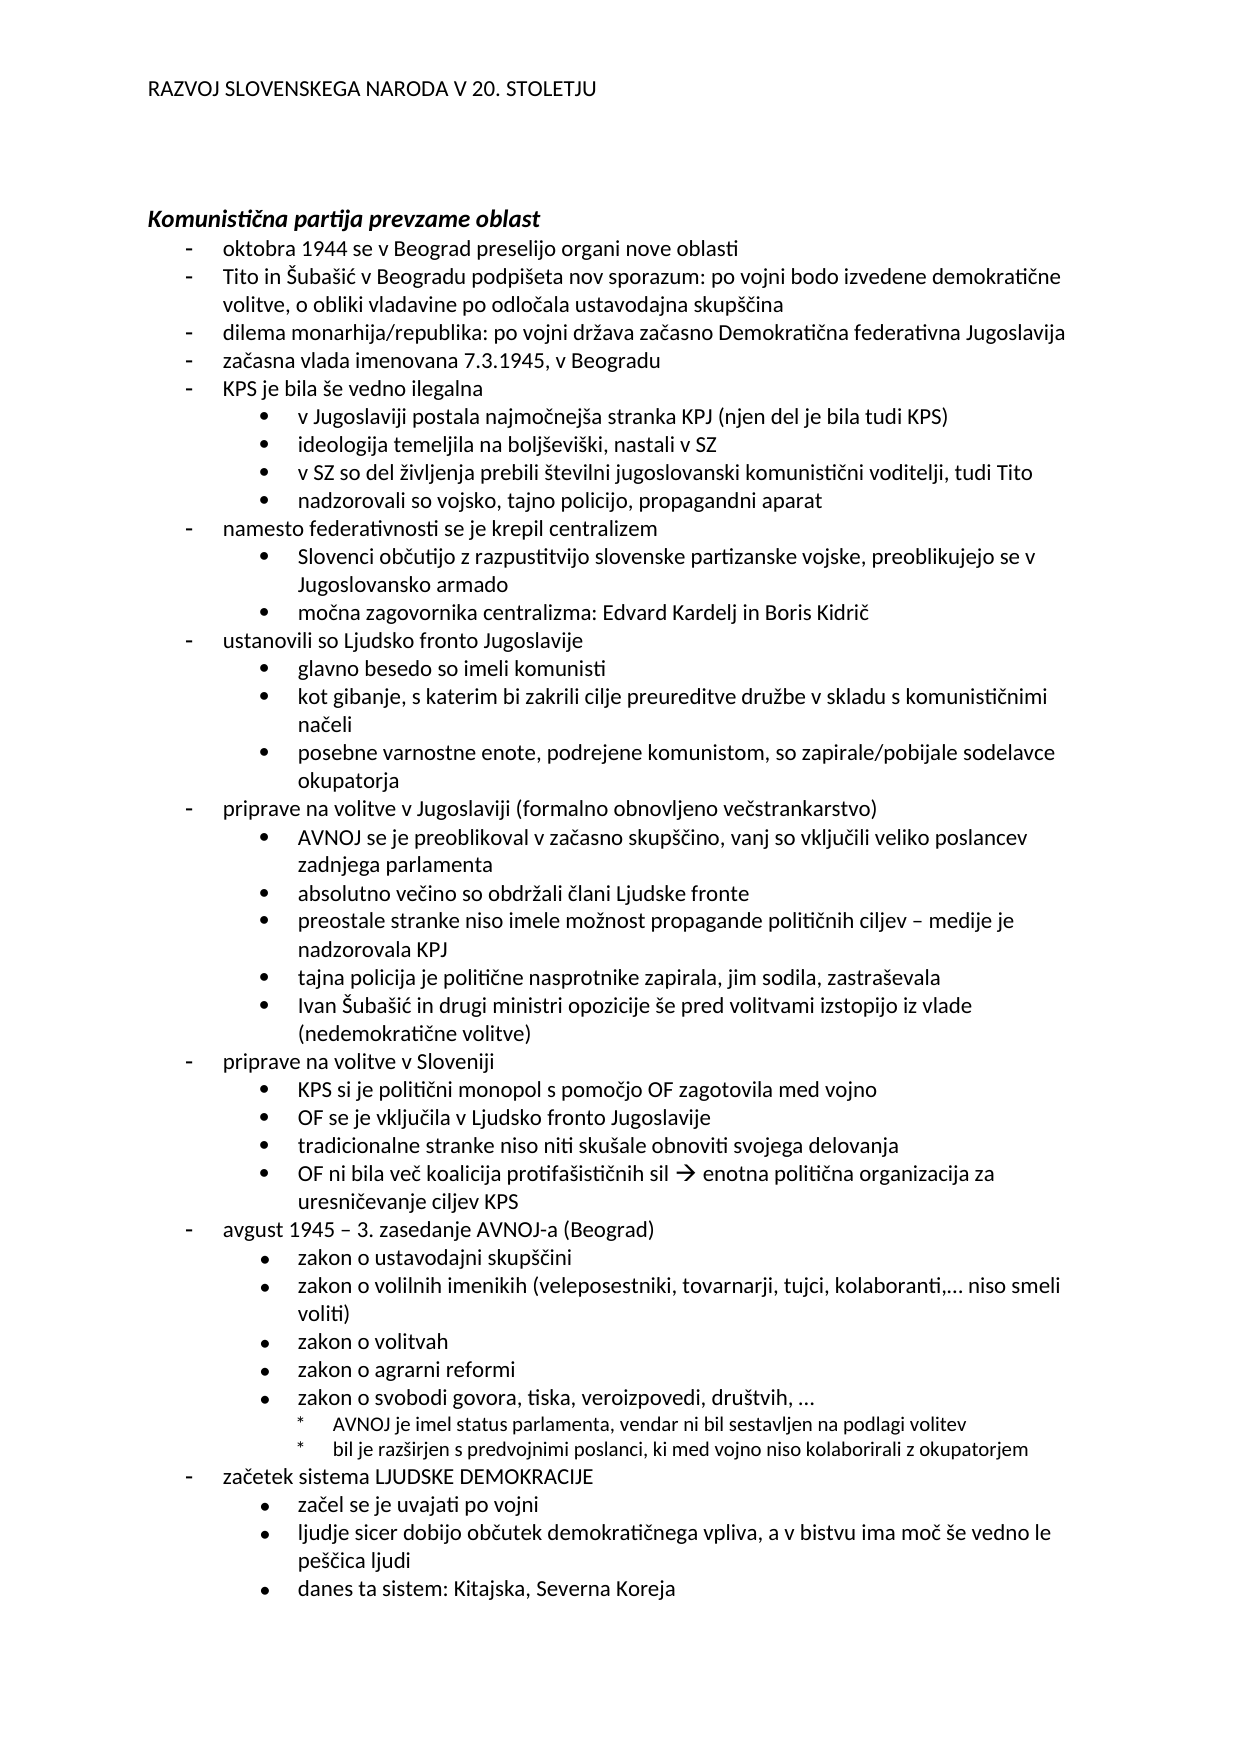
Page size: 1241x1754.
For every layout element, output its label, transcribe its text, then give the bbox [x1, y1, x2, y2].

list začetek sistema LJUDSKE DEMOKRACIJE [185, 1462, 1093, 1490]
list tajna policija je politične nasprotnike zapirala, jim sodila, zastraševala [260, 963, 1093, 991]
list začel se je uvajati po vojni [260, 1490, 1093, 1518]
list močna zagovornika centralizma: Edvard Kardelj in Boris Kidrič [260, 598, 1093, 626]
list AVNOJ je imel status parlamenta, vendar ni bil sestavljen na podlagi volitev [295, 1411, 1093, 1436]
list nadzorovali so vojsko, tajno policijo, propagandni aparat [260, 486, 1093, 514]
list zakon o volilnih imenikih (veleposestniki, tovarnarji, tujci, kolaboranti,… niso smeli voliti) [260, 1271, 1093, 1327]
list ljudje sicer dobijo občutek demokratičnega vpliva, a v bistvu ima moč še vedno le peščica ljudi [260, 1518, 1093, 1574]
list zakon o agrarni reformi [260, 1355, 1093, 1383]
list ustanovili so Ljudsko fronto Jugoslavije [185, 626, 1093, 654]
list oktobra 1944 se v Beograd preselijo organi nove oblasti [185, 234, 1093, 262]
list priprave na volitve v Sloveniji [185, 1047, 1093, 1075]
list absolutno večino so obdržali člani Ljudske fronte [260, 879, 1093, 907]
list v SZ so del življenja prebili številni jugoslovanski komunistični voditelji, tudi Tito [260, 458, 1093, 486]
list priprave na volitve v Jugoslaviji (formalno obnovljeno večstrankarstvo) [185, 794, 1093, 823]
list Ivan Šubašić in drugi ministri opozicije še pred volitvami izstopijo iz vlade (nedemokratične volitve) [260, 991, 1093, 1047]
list AVNOJ se je preoblikoval v začasno skupščino, vanj so vključili veliko poslancev zadnjega parlamenta [260, 823, 1093, 879]
list zakon o svobodi govora, tiska, veroizpovedi, društvih, … [260, 1383, 1093, 1411]
list Tito in Šubašić v Beogradu podpišeta nov sporazum: po vojni bodo izvedene demokratične volitve, o obliki vladavine po odločala ustavodajna skupščina [185, 262, 1093, 318]
list kot gibanje, s katerim bi zakrili cilje preureditve družbe v skladu s komunističnimi načeli [260, 682, 1093, 738]
list avgust 1945 – 3. zasedanje AVNOJ-a (Beograd) [185, 1215, 1093, 1243]
list OF se je vključila v Ljudsko fronto Jugoslavije [260, 1103, 1093, 1131]
list KPS si je politični monopol s pomočjo OF zagotovila med vojno [260, 1075, 1093, 1103]
list začasna vlada imenovana 7.3.1945, v Beogradu [185, 346, 1093, 374]
list bil je razširjen s predvojnimi poslanci, ki med vojno niso kolaborirali z okupatorjem [295, 1436, 1093, 1462]
list zakon o volitvah [260, 1327, 1093, 1355]
list KPS je bila še vedno ilegalna [185, 374, 1093, 402]
list OF ni bila več koalicija protifašističnih sil  enotna politična organizacija za uresničevanje ciljev KPS [260, 1159, 1093, 1215]
list glavno besedo so imeli komunisti [260, 654, 1093, 682]
list v Jugoslaviji postala najmočnejša stranka KPJ (njen del je bila tudi KPS) [260, 402, 1093, 430]
list preostale stranke niso imele možnost propagande političnih ciljev – medije je nadzorovala KPJ [260, 907, 1093, 963]
list namesto federativnosti se je krepil centralizem [185, 514, 1093, 542]
list ideologija temeljila na boljševiški, nastali v SZ [260, 430, 1093, 458]
list danes ta sistem: Kitajska, Severna Koreja [260, 1574, 1093, 1602]
list Slovenci občutijo z razpustitvijo slovenske partizanske vojske, preoblikujejo se v Jugoslovansko armado [260, 542, 1093, 598]
list tradicionalne stranke niso niti skušale obnoviti svojega delovanja [260, 1131, 1093, 1159]
list dilema monarhija/republika: po vojni država začasno Demokratična federativna Jugoslavija [185, 318, 1093, 346]
list zakon o ustavodajni skupščini [260, 1243, 1093, 1271]
text Komunistična partija prevzame oblast [148, 204, 1093, 234]
list posebne varnostne enote, podrejene komunistom, so zapirale/pobijale sodelavce okupatorja [260, 738, 1093, 794]
